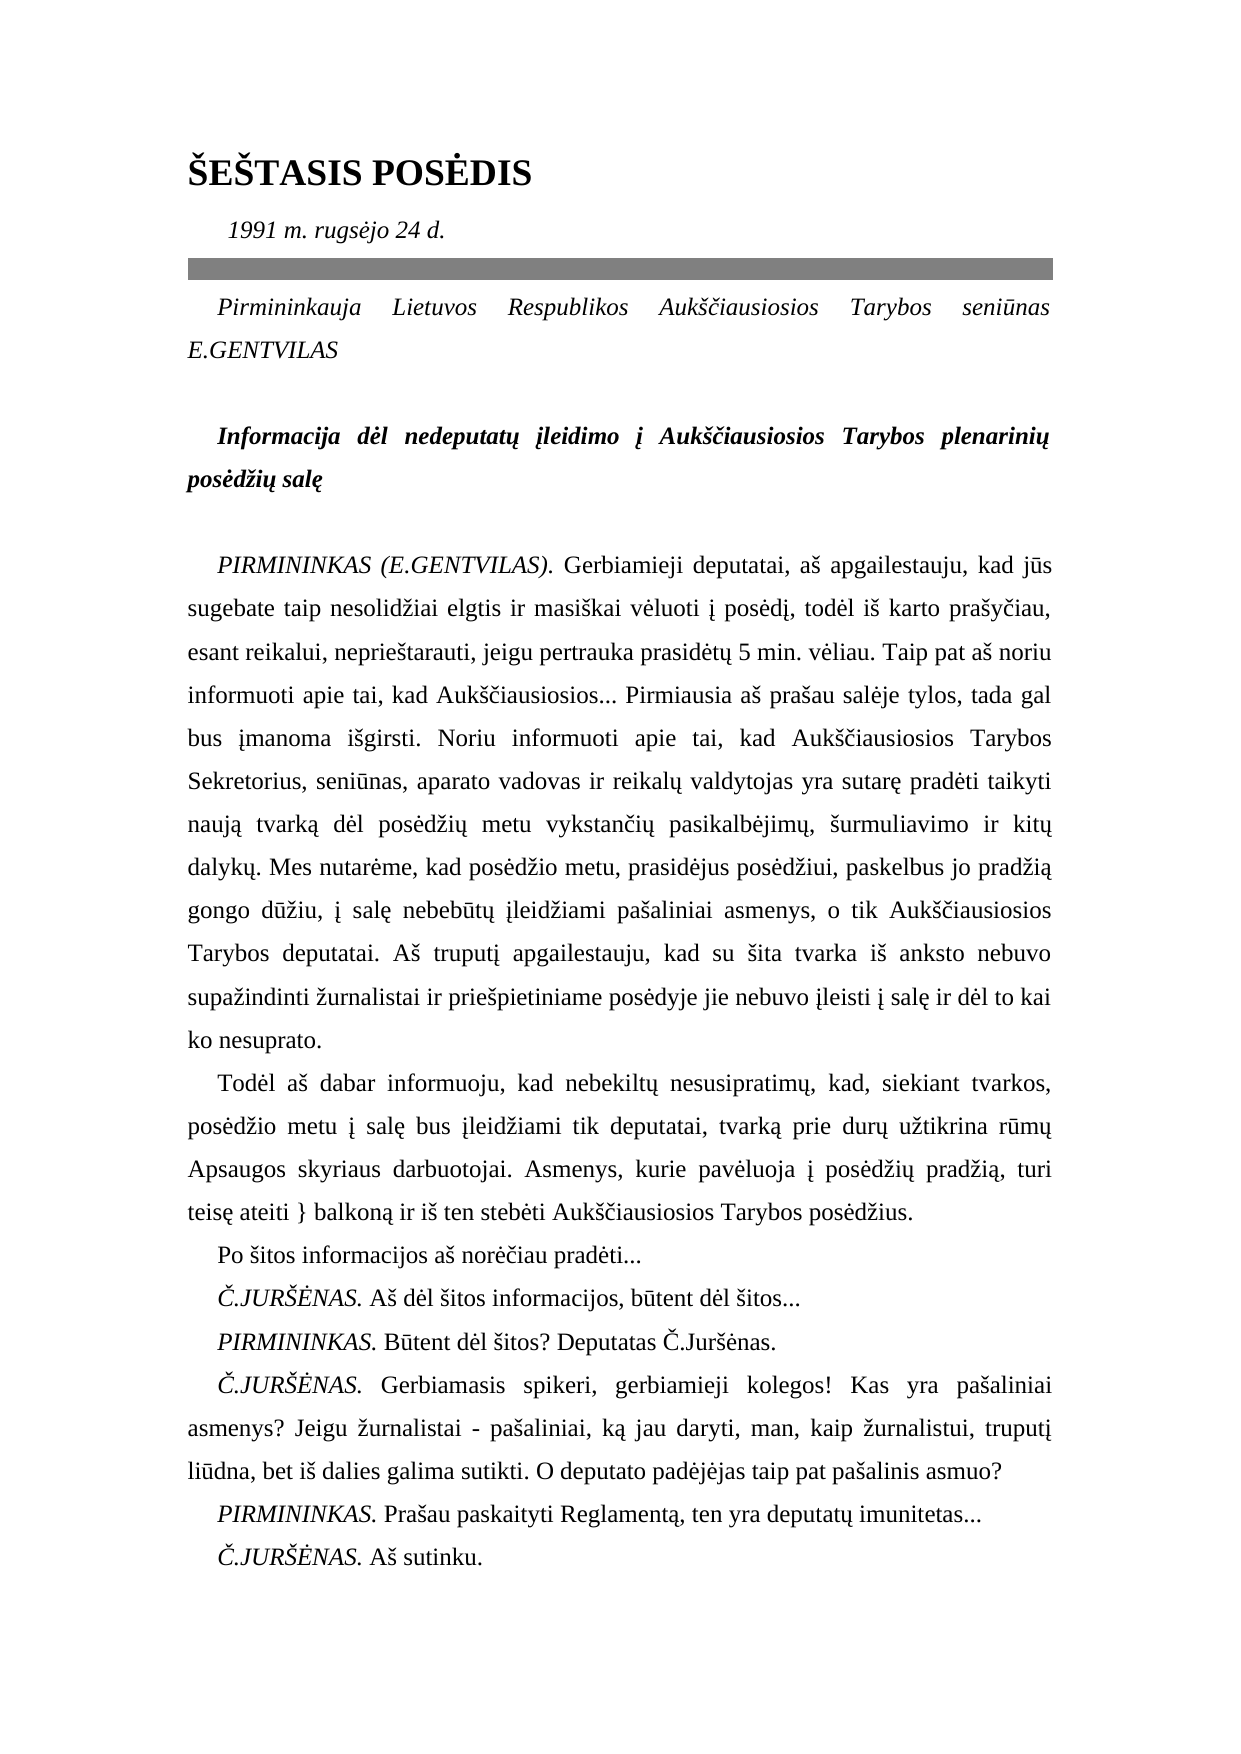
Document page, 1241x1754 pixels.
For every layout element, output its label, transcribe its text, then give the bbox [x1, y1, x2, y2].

text Informacija dėl nedeputatų įleidimo į Aukščiausiosios Tarybos plenarinių posėdžių salę [187, 421, 1053, 493]
text Pirmininkauja Lietuvos Respublikos Aukščiausiosios Tarybos seniūnas E.GENTVILAS [187, 292, 1053, 363]
text Po šitos informacijos aš norėčiau pradėti... [187, 1240, 1053, 1269]
text PIRMININKAS. Būtent dėl šitos? Deputatas Č.Juršėnas. [187, 1327, 1053, 1355]
text PIRMININKAS. Prašau paskaityti Reglamentą, ten yra deputatų imunitetas... [187, 1499, 1053, 1528]
text Č.JURŠĖNAS. Aš sutinku. [187, 1542, 1053, 1571]
text PIRMININKAS (E.GENTVILAS). Gerbiamieji deputatai, aš apgailestauju, kad jūs sugebate taip nesolidžiai elgtis ir masiškai vėluoti į posėdį, todėl iš karto prašyčiau, esant reikalui, neprieštarauti, jeigu pertrauka prasidėtų 5 min. vėliau. Taip pat aš noriu informuoti apie tai, kad Aukščiausiosios... Pirmiausia aš prašau salėje tylos, tada gal bus įmanoma išgirsti. Noriu informuoti apie tai, kad Aukščiausiosios Tarybos Sekretorius, seniūnas, aparato vadovas ir reikalų valdytojas yra sutarę pradėti taikyti naują tvarką dėl posėdžių metu vykstančių pasikalbėjimų, šurmuliavimo ir kitų dalykų. Mes nutarėme, kad posėdžio metu, prasidėjus posėdžiui, paskelbus jo pradžią gongo dūžiu, į salę nebebūtų įleidžiami pašaliniai asmenys, o tik Aukščiausiosios Tarybos deputatai. Aš truputį apgailestauju, kad su šita tvarka iš anksto nebuvo supažindinti žurnalistai ir priešpietiniame posėdyje jie nebuvo įleisti į salę ir dėl to kai ko nesuprato. [187, 550, 1053, 1053]
text Č.JURŠĖNAS. Gerbiamasis spikeri, gerbiamieji kolegos! Kas yra pašaliniai asmenys? Jeigu žurnalistai - pašaliniai, ką jau daryti, man, kaip žurnalistui, truputį liūdna, bet iš dalies galima sutikti. O deputato padėjėjas taip pat pašalinis asmuo? [187, 1370, 1053, 1485]
text Todėl aš dabar informuoju, kad nebekiltų nesusipratimų, kad, siekiant tvarkos, posėdžio metu į salę bus įleidžiami tik deputatai, tvarką prie durų užtikrina rūmų Apsaugos skyriaus darbuotojai. Asmenys, kurie pavėluoja į posėdžių pradžią, turi teisę ateiti } balkoną ir iš ten stebėti Aukščiausiosios Tarybos posėdžius. [187, 1068, 1053, 1226]
text Č.JURŠĖNAS. Aš dėl šitos informacijos, būtent dėl šitos... [187, 1283, 1053, 1312]
subtitle ŠEŠTASIS POSĖDIS [187, 150, 1053, 193]
text 1991 m. rugsėjo 24 d. [187, 215, 1053, 243]
